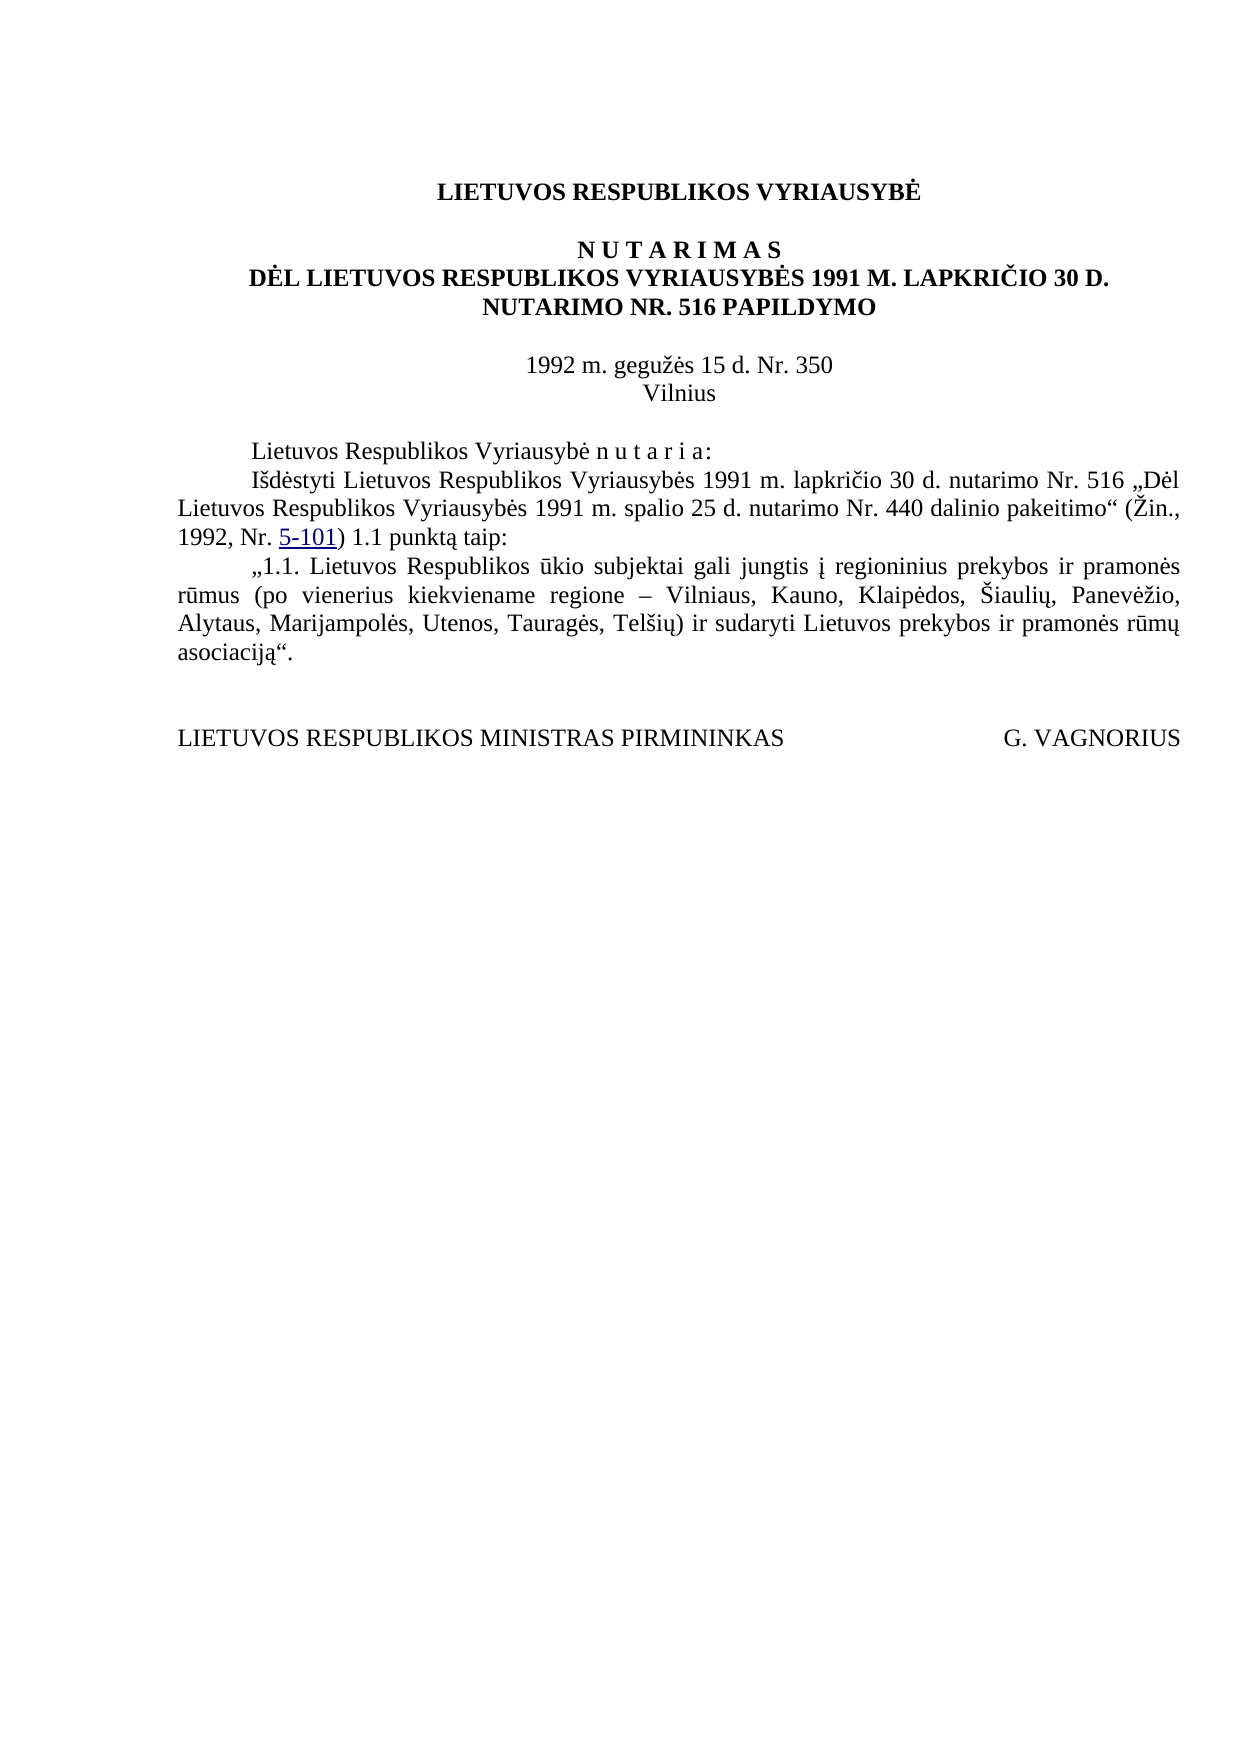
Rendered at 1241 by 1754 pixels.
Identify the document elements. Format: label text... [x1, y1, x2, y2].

text „1.1. Lietuvos Respublikos ūkio subjektai gali jungtis į regioninius prekybos ir pramonės rūmus (po vienerius kiekviename regione – Vilniaus, Kauno, Klaipėdos, Šiaulių, Panevėžio, Alytaus, Marijampolės, Utenos, Tauragės, Telšių) ir sudaryti Lietuvos prekybos ir pramonės rūmų asociaciją“. [177, 551, 1181, 666]
text N U T A R I M A S [177, 235, 1181, 263]
text 1992 m. gegužės 15 d. Nr. 350 [177, 350, 1181, 378]
text Vilnius [177, 378, 1181, 407]
text LIETUVOS RESPUBLIKOS VYRIAUSYBĖ [177, 177, 1181, 206]
text LIETUVOS RESPUBLIKOS MINISTRAS PIRMININKAS G. VAGNORIUS [177, 723, 1181, 752]
text Lietuvos Respublikos Vyriausybė nutaria: [177, 436, 1181, 465]
text Išdėstyti Lietuvos Respublikos Vyriausybės 1991 m. lapkričio 30 d. nutarimo Nr. 516 „Dėl Lietuvos Respublikos Vyriausybės 1991 m. spalio 25 d. nutarimo Nr. 440 dalinio pakeitimo“ (Žin., 1992, Nr. 5-101) 1.1 punktą taip: [177, 465, 1181, 551]
text DĖL LIETUVOS RESPUBLIKOS VYRIAUSYBĖS 1991 M. LAPKRIČIO 30 D. NUTARIMO NR. 516 PAPILDYMO [177, 263, 1181, 321]
